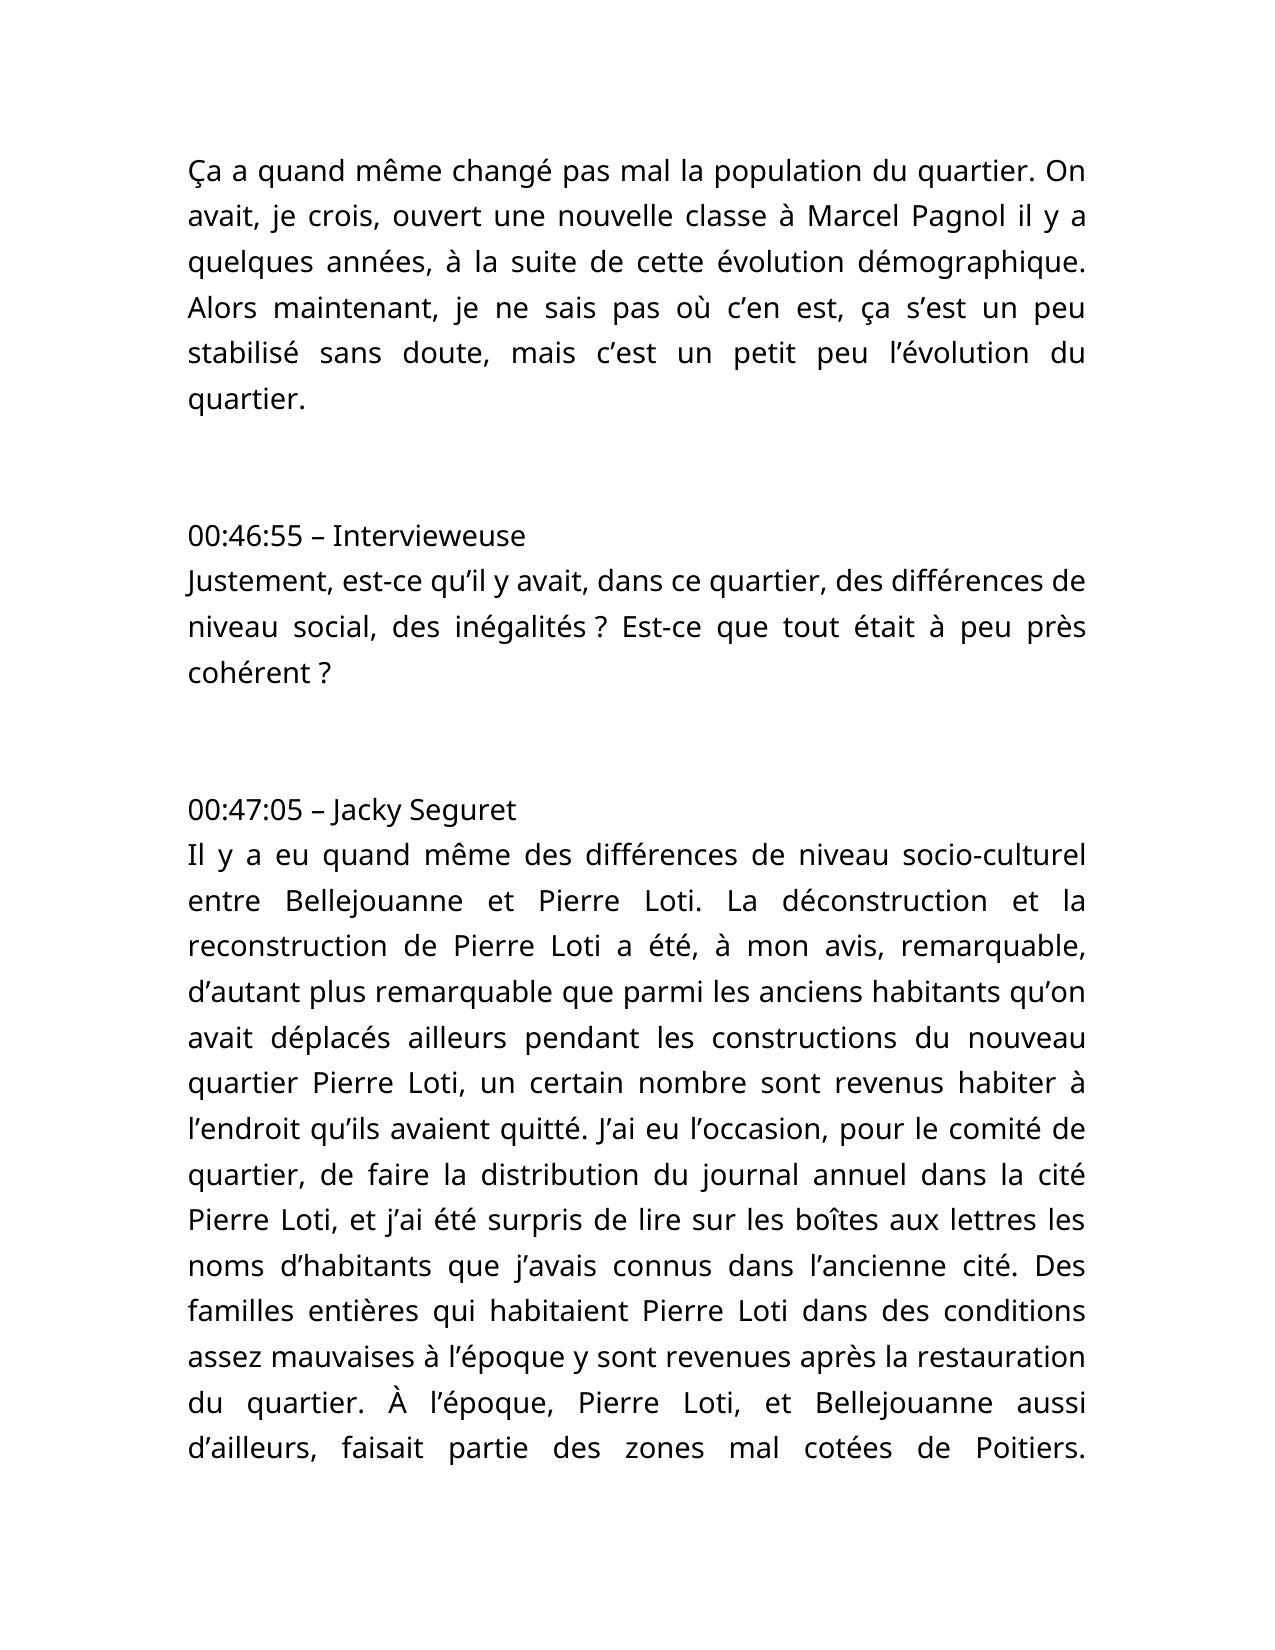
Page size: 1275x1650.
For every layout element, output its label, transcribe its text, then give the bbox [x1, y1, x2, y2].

text Il y a eu quand même des différences de niveau socio-culturel entre Bellejouanne et Pierre Loti. La déconstruction et la reconstruction de Pierre Loti a été, à mon avis, remarquable, d’autant plus remarquable que parmi les anciens habitants qu’on avait déplacés ailleurs pendant les constructions du nouveau quartier Pierre Loti, un certain nombre sont revenus habiter à l’endroit qu’ils avaient quitté. J’ai eu l’occasion, pour le comité de quartier, de faire la distribution du journal annuel dans la cité Pierre Loti, et j’ai été surpris de lire sur les boîtes aux lettres les noms d’habitants que j’avais connus dans l’ancienne cité. Des familles entières qui habitaient Pierre Loti dans des conditions assez mauvaises à l’époque y sont revenues après la restauration du quartier. À l’époque, Pierre Loti, et Bellejouanne aussi d’ailleurs, faisait partie des zones mal cotées de Poitiers. [187, 834, 1087, 1467]
text 00:46:55 – Intervieweuse [187, 515, 1087, 555]
text 00:47:05 – Jacky Seguret [187, 789, 1087, 828]
text Ça a quand même changé pas mal la population du quartier. On avait, je crois, ouvert une nouvelle classe à Marcel Pagnol il y a quelques années, à la suite de cette évolution démographique. Alors maintenant, je ne sais pas où c’en est, ça s’est un peu stabilisé sans doute, mais c’est un petit peu l’évolution du quartier. [187, 150, 1087, 418]
text Justement, est-ce qu’il y avait, dans ce quartier, des différences de niveau social, des inégalités ? Est-ce que tout était à peu près cohérent ? [187, 561, 1087, 692]
